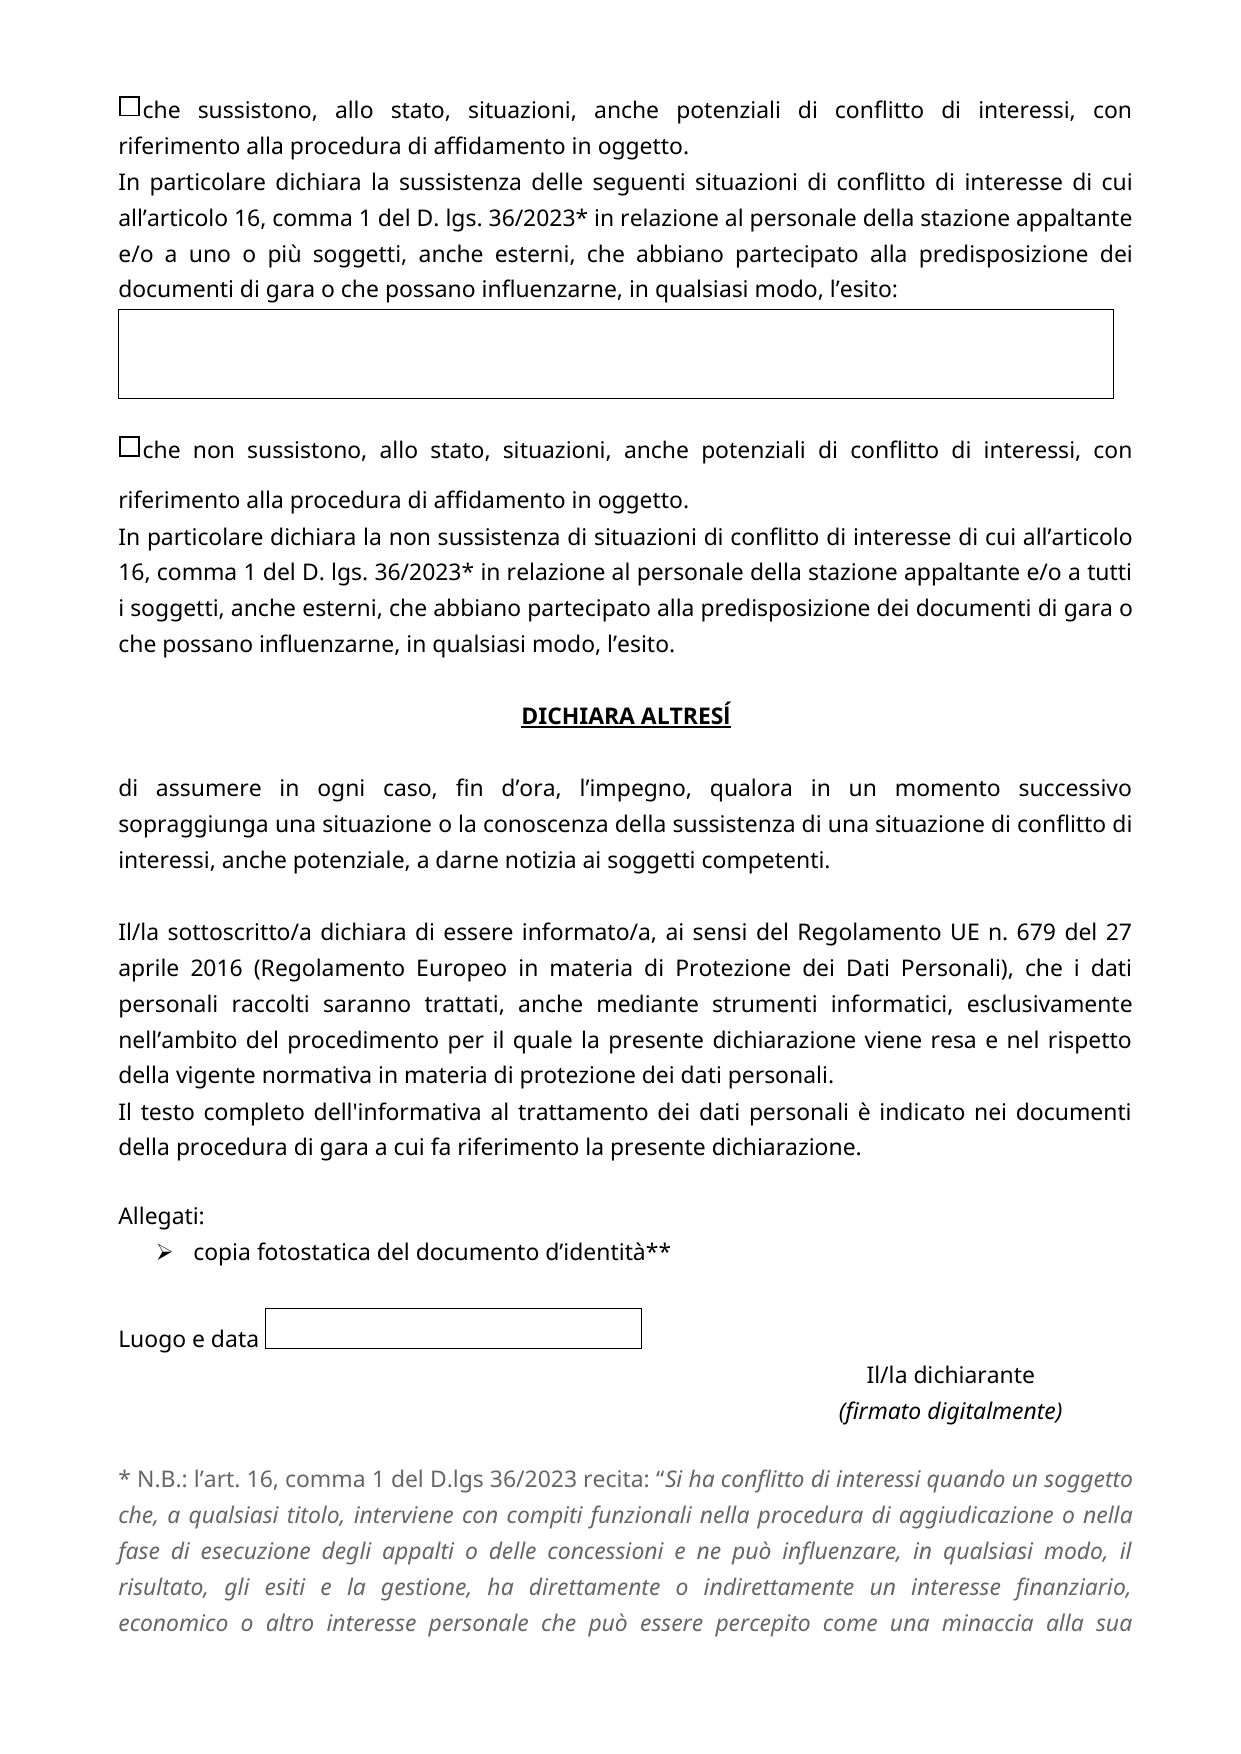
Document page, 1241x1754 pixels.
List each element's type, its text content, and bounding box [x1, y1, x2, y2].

text Allegati: [118, 1167, 1134, 1231]
text Il/la sottoscritto/a dichiara di essere informato/a, ai sensi del Regolamento UE n. 679 del 27 aprile 2016 (Regolamento Europeo in materia di Protezione dei Dati Personali), che i dati personali raccolti saranno trattati, anche mediante strumenti informatici, esclusivamente nell’ambito del procedimento per il quale la presente dichiarazione viene resa e nel rispetto della vigente normativa in materia di protezione dei dati personali. [118, 916, 1134, 1091]
text di assumere in ogni caso, fin d’ora, l’impegno, qualora in un momento successivo sopraggiunga una situazione o la conoscenza della sussistenza di una situazione di conflitto di interessi, anche potenziale, a darne notizia ai soggetti competenti. [118, 772, 1134, 875]
text * N.B.: l’art. 16, comma 1 del D.lgs 36/2023 recita: “Si ha conflitto di interessi quando un soggetto che, a qualsiasi titolo, interviene con compiti funzionali nella procedura di aggiudicazione o nella fase di esecuzione degli appalti o delle concessioni e ne può influenzare, in qualsiasi modo, il risultato, gli esiti e la gestione, ha direttamente o indirettamente un interesse finanziario, economico o altro interesse personale che può essere percepito come una minaccia alla sua [118, 1463, 1134, 1638]
text In particolare dichiara la sussistenza delle seguenti situazioni di conflitto di interesse di cui all’articolo 16, comma 1 del D. lgs. 36/2023* in relazione al personale della stazione appaltante e/o a uno o più soggetti, anche esterni, che abbiano partecipato alla predisposizione dei documenti di gara o che possano influenzarne, in qualsiasi modo, l’esito: [118, 166, 1134, 305]
text Il testo completo dell'informativa al trattamento dei dati personali è indicato nei documenti della procedura di gara a cui fa riferimento la presente dichiarazione. [118, 1095, 1134, 1163]
text che sussistono, allo stato, situazioni, anche potenziali di conflitto di interessi, con riferimento alla procedura di affidamento in oggetto. [118, 94, 1134, 161]
text Il/la dichiarante [768, 1359, 1134, 1390]
list copia fotostatica del documento d’identità** [156, 1236, 1134, 1267]
text (firmato digitalmente) [768, 1395, 1134, 1426]
subtitle che non sussistono, allo stato, situazioni, anche potenziali di conflitto di interessi, con riferimento alla procedura di affidamento in oggetto. [118, 434, 1134, 516]
text Luogo e data [118, 1308, 1134, 1354]
text In particolare dichiara la non sussistenza di situazioni di conflitto di interesse di cui all’articolo 16, comma 1 del D. lgs. 36/2023* in relazione al personale della stazione appaltante e/o a tutti i soggetti, anche esterni, che abbiano partecipato alla predisposizione dei documenti di gara o che possano influenzarne, in qualsiasi modo, l’esito. [118, 520, 1134, 659]
text DICHIARA ALTRESĺ [118, 700, 1134, 731]
